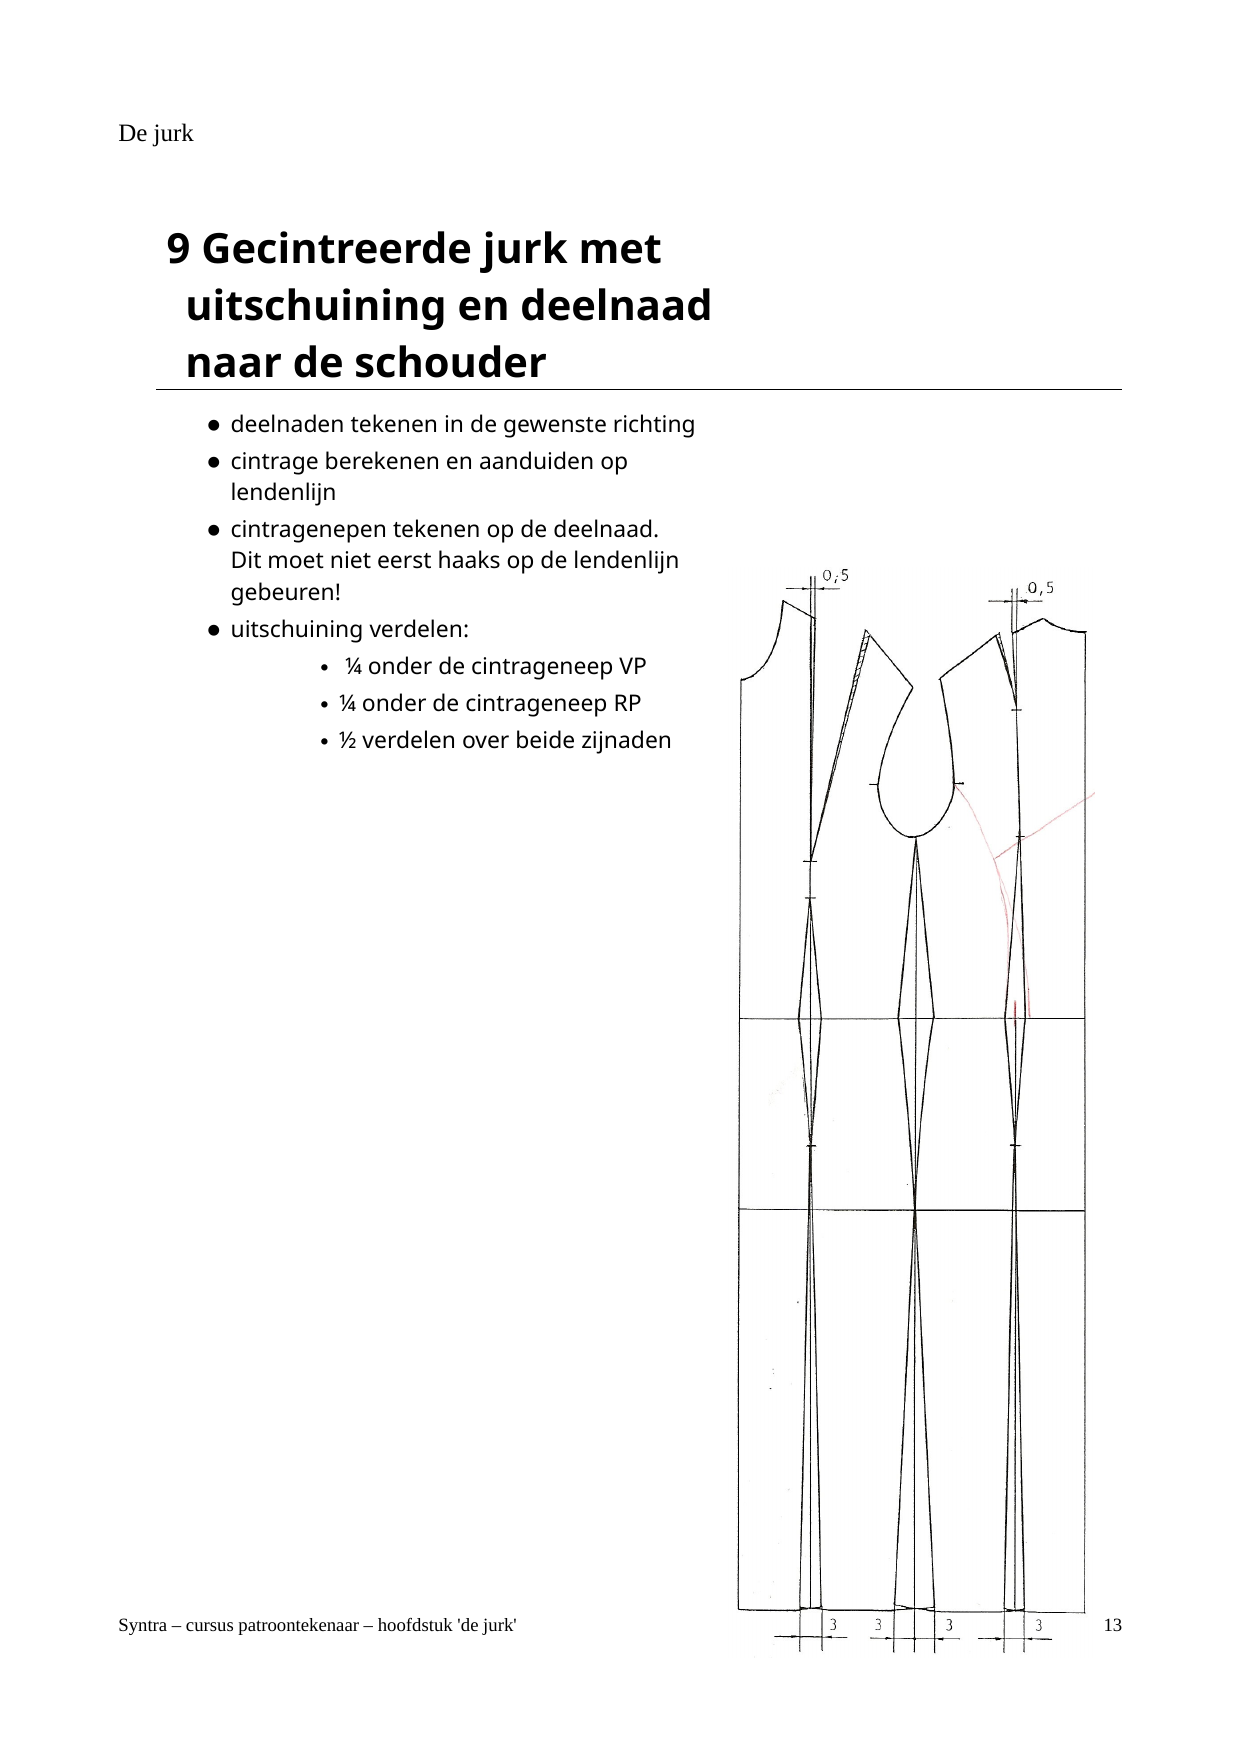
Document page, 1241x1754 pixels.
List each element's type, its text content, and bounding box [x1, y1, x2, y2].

list uitschuining verdelen: [207, 613, 724, 644]
list [1097, 613, 1122, 644]
list [1097, 650, 1122, 681]
list deelnaden tekenen in de gewenste richting [207, 408, 1122, 439]
list ½ verdelen over beide zijnaden [321, 724, 724, 818]
list [1097, 687, 1122, 718]
picture [725, 567, 1095, 1658]
list ¼ onder de cintrageneep VP [321, 650, 724, 681]
list ¼ onder de cintrageneep RP [321, 687, 724, 718]
list [1097, 724, 1122, 818]
subtitle Gecintreerde jurk met uitschuining en deelnaad naar de schouder [156, 219, 1122, 389]
list cintrage berekenen en aanduiden op lendenlijn [207, 445, 1122, 507]
list cintragenepen tekenen op de deelnaad. Dit moet niet eerst haaks op de lendenlijn gebeuren! [207, 513, 1122, 607]
